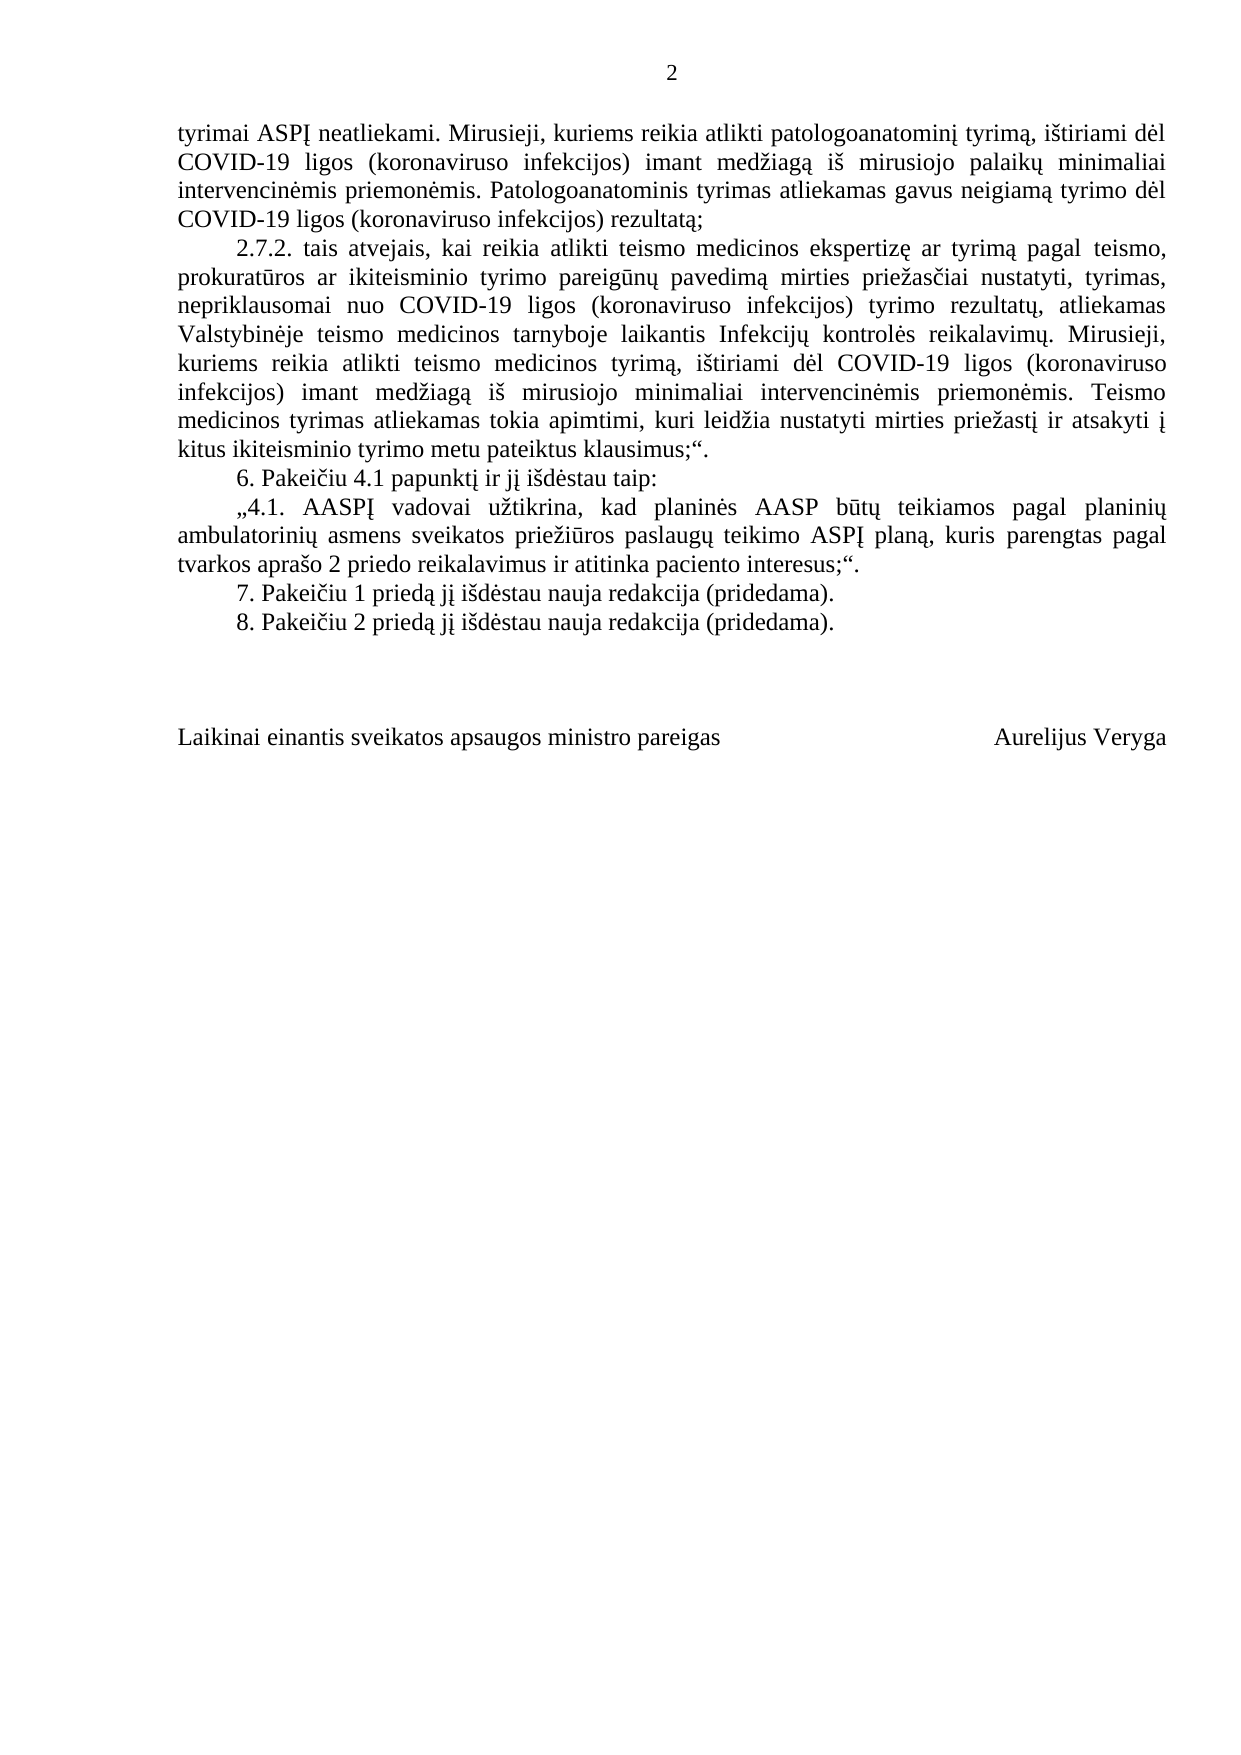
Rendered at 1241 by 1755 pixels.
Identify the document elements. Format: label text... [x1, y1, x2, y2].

text „4.1. AASPĮ vadovai užtikrina, kad planinės AASP būtų teikiamos pagal planinių ambulatorinių asmens sveikatos priežiūros paslaugų teikimo ASPĮ planą, kuris parengtas pagal tvarkos aprašo 2 priedo reikalavimus ir atitinka paciento interesus;“. [177, 492, 1167, 578]
text 6. Pakeičiu 4.1 papunktį ir jį išdėstau taip: [177, 463, 1167, 492]
text Laikinai einantis sveikatos apsaugos ministro pareigas Aurelijus Veryga [177, 722, 1167, 751]
text tyrimai ASPĮ neatliekami. Mirusieji, kuriems reikia atlikti patologoanatominį tyrimą, ištiriami dėl COVID-19 ligos (koronaviruso infekcijos) imant medžiagą iš mirusiojo palaikų minimaliai intervencinėmis priemonėmis. Patologoanatominis tyrimas atliekamas gavus neigiamą tyrimo dėl COVID-19 ligos (koronaviruso infekcijos) rezultatą; [177, 118, 1167, 233]
text 7. Pakeičiu 1 priedą jį išdėstau nauja redakcija (pridedama). [177, 578, 1167, 607]
text 8. Pakeičiu 2 priedą jį išdėstau nauja redakcija (pridedama). [177, 607, 1167, 636]
text 2.7.2. tais atvejais, kai reikia atlikti teismo medicinos ekspertizę ar tyrimą pagal teismo, prokuratūros ar ikiteisminio tyrimo pareigūnų pavedimą mirties priežasčiai nustatyti, tyrimas, nepriklausomai nuo COVID-19 ligos (koronaviruso infekcijos) tyrimo rezultatų, atliekamas Valstybinėje teismo medicinos tarnyboje laikantis Infekcijų kontrolės reikalavimų. Mirusieji, kuriems reikia atlikti teismo medicinos tyrimą, ištiriami dėl COVID-19 ligos (koronaviruso infekcijos) imant medžiagą iš mirusiojo minimaliai intervencinėmis priemonėmis. Teismo medicinos tyrimas atliekamas tokia apimtimi, kuri leidžia nustatyti mirties priežastį ir atsakyti į kitus ikiteisminio tyrimo metu pateiktus klausimus;“. [177, 233, 1167, 463]
